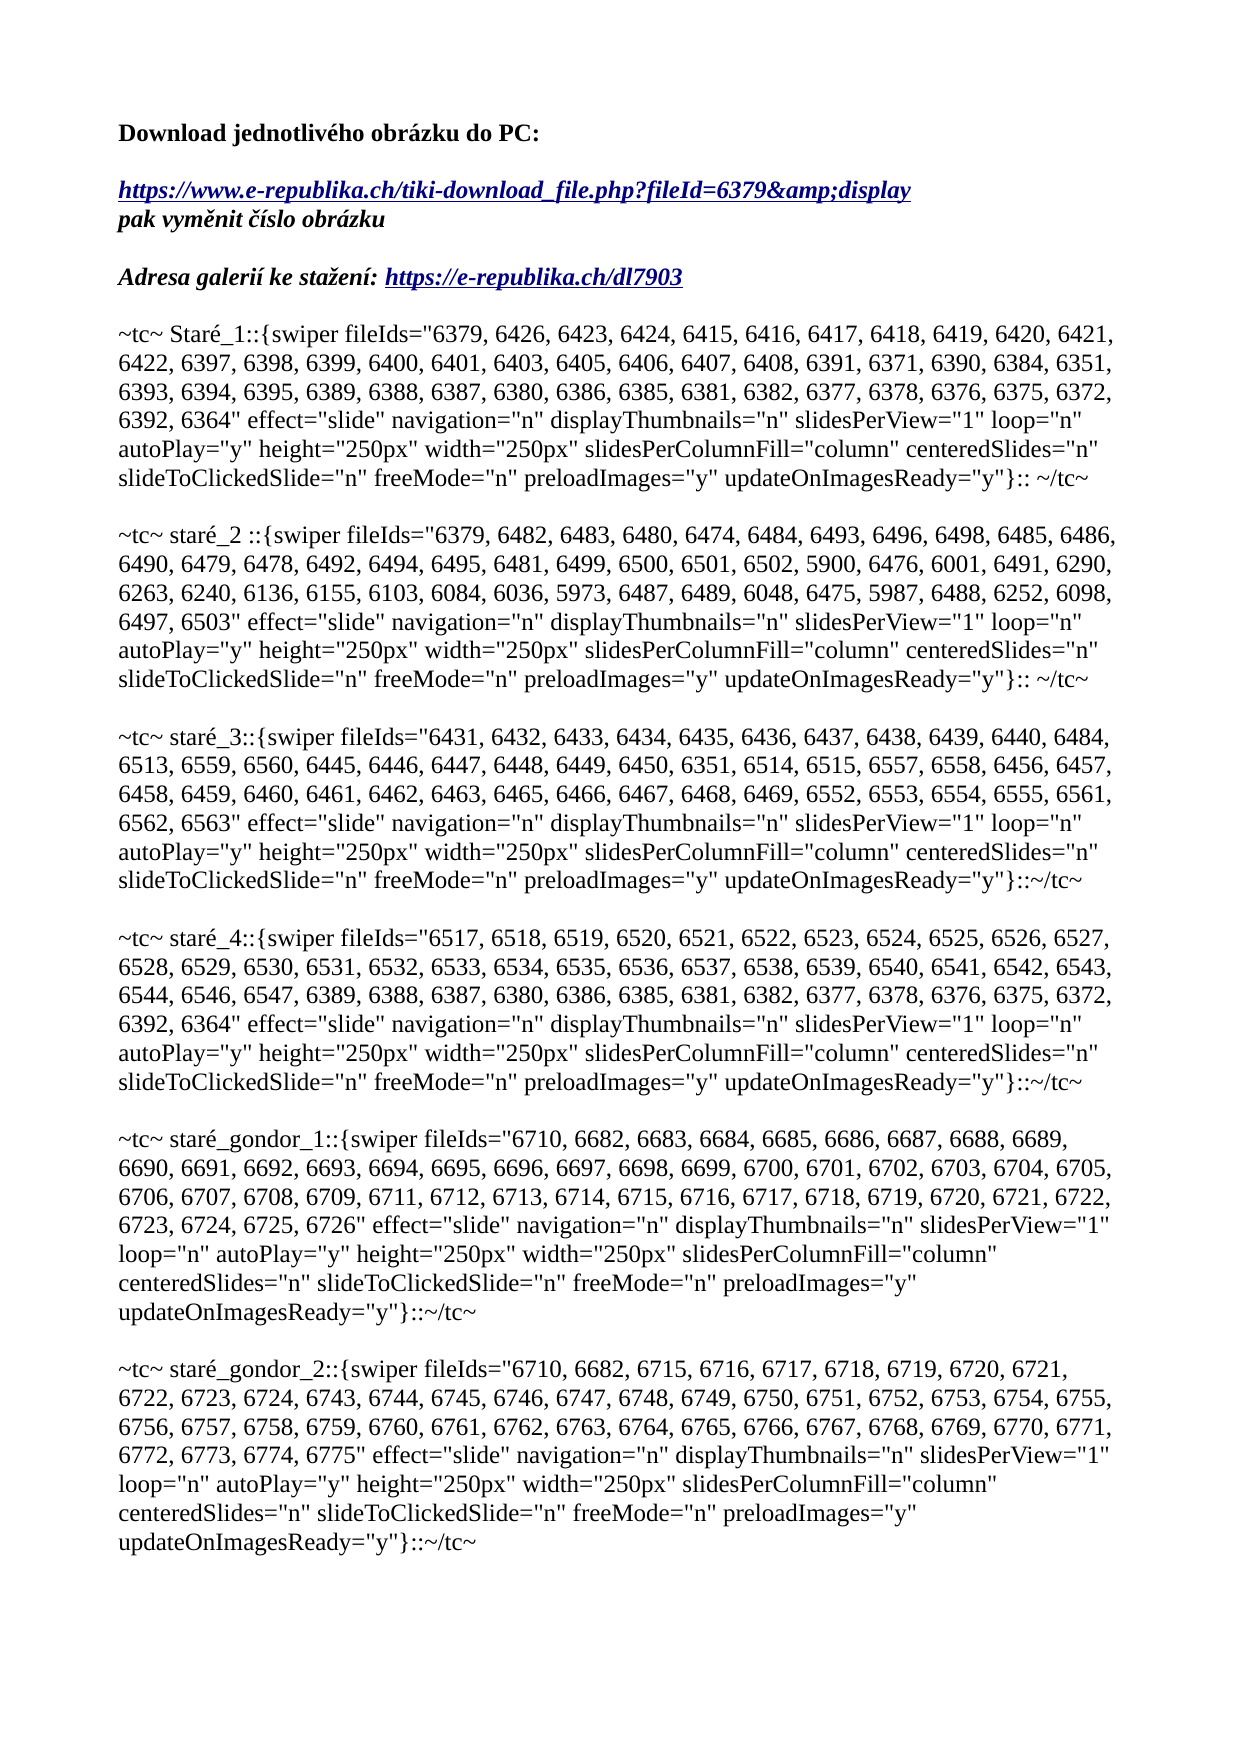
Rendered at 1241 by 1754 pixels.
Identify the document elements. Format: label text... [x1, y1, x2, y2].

text ~tc~ staré_gondor_2::{swiper fileIds="6710, 6682, 6715, 6716, 6717, 6718, 6719, 6720, 6721, 6722, 6723, 6724, 6743, 6744, 6745, 6746, 6747, 6748, 6749, 6750, 6751, 6752, 6753, 6754, 6755, 6756, 6757, 6758, 6759, 6760, 6761, 6762, 6763, 6764, 6765, 6766, 6767, 6768, 6769, 6770, 6771, 6772, 6773, 6774, 6775" effect="slide" navigation="n" displayThumbnails="n" slidesPerView="1" loop="n" autoPlay="y" height="250px" width="250px" slidesPerColumnFill="column" centeredSlides="n" slideToClickedSlide="n" freeMode="n" preloadImages="y" updateOnImagesReady="y"}::~/tc~ [118, 1354, 1122, 1556]
text ~tc~ staré_2 ::{swiper fileIds="6379, 6482, 6483, 6480, 6474, 6484, 6493, 6496, 6498, 6485, 6486, 6490, 6479, 6478, 6492, 6494, 6495, 6481, 6499, 6500, 6501, 6502, 5900, 6476, 6001, 6491, 6290, 6263, 6240, 6136, 6155, 6103, 6084, 6036, 5973, 6487, 6489, 6048, 6475, 5987, 6488, 6252, 6098, 6497, 6503" effect="slide" navigation="n" displayThumbnails="n" slidesPerView="1" loop="n" autoPlay="y" height="250px" width="250px" slidesPerColumnFill="column" centeredSlides="n" slideToClickedSlide="n" freeMode="n" preloadImages="y" updateOnImagesReady="y"}:: ~/tc~ [118, 521, 1122, 693]
text ~tc~ Staré_1::{swiper fileIds="6379, 6426, 6423, 6424, 6415, 6416, 6417, 6418, 6419, 6420, 6421, 6422, 6397, 6398, 6399, 6400, 6401, 6403, 6405, 6406, 6407, 6408, 6391, 6371, 6390, 6384, 6351, 6393, 6394, 6395, 6389, 6388, 6387, 6380, 6386, 6385, 6381, 6382, 6377, 6378, 6376, 6375, 6372, 6392, 6364" effect="slide" navigation="n" displayThumbnails="n" slidesPerView="1" loop="n" autoPlay="y" height="250px" width="250px" slidesPerColumnFill="column" centeredSlides="n" slideToClickedSlide="n" freeMode="n" preloadImages="y" updateOnImagesReady="y"}:: ~/tc~ [118, 319, 1122, 492]
text ~tc~ staré_3::{swiper fileIds="6431, 6432, 6433, 6434, 6435, 6436, 6437, 6438, 6439, 6440, 6484, 6513, 6559, 6560, 6445, 6446, 6447, 6448, 6449, 6450, 6351, 6514, 6515, 6557, 6558, 6456, 6457, 6458, 6459, 6460, 6461, 6462, 6463, 6465, 6466, 6467, 6468, 6469, 6552, 6553, 6554, 6555, 6561, 6562, 6563" effect="slide" navigation="n" displayThumbnails="n" slidesPerView="1" loop="n" autoPlay="y" height="250px" width="250px" slidesPerColumnFill="column" centeredSlides="n" slideToClickedSlide="n" freeMode="n" preloadImages="y" updateOnImagesReady="y"}::~/tc~ [118, 722, 1122, 894]
text Download jednotlivého obrázku do PC: [118, 118, 1122, 147]
text Adresa galerií ke stažení: https://e-republika.ch/dl7903 [118, 262, 1122, 291]
text pak vyměnit číslo obrázku [118, 204, 1122, 233]
text ~tc~ staré_gondor_1::{swiper fileIds="6710, 6682, 6683, 6684, 6685, 6686, 6687, 6688, 6689, 6690, 6691, 6692, 6693, 6694, 6695, 6696, 6697, 6698, 6699, 6700, 6701, 6702, 6703, 6704, 6705, 6706, 6707, 6708, 6709, 6711, 6712, 6713, 6714, 6715, 6716, 6717, 6718, 6719, 6720, 6721, 6722, 6723, 6724, 6725, 6726" effect="slide" navigation="n" displayThumbnails="n" slidesPerView="1" loop="n" autoPlay="y" height="250px" width="250px" slidesPerColumnFill="column" centeredSlides="n" slideToClickedSlide="n" freeMode="n" preloadImages="y" updateOnImagesReady="y"}::~/tc~ [118, 1124, 1122, 1326]
text ~tc~ staré_4::{swiper fileIds="6517, 6518, 6519, 6520, 6521, 6522, 6523, 6524, 6525, 6526, 6527, 6528, 6529, 6530, 6531, 6532, 6533, 6534, 6535, 6536, 6537, 6538, 6539, 6540, 6541, 6542, 6543, 6544, 6546, 6547, 6389, 6388, 6387, 6380, 6386, 6385, 6381, 6382, 6377, 6378, 6376, 6375, 6372, 6392, 6364" effect="slide" navigation="n" displayThumbnails="n" slidesPerView="1" loop="n" autoPlay="y" height="250px" width="250px" slidesPerColumnFill="column" centeredSlides="n" slideToClickedSlide="n" freeMode="n" preloadImages="y" updateOnImagesReady="y"}::~/tc~ [118, 923, 1122, 1096]
text https://www.e-republika.ch/tiki-download_file.php?fileId=6379&amp;display [118, 176, 1122, 204]
